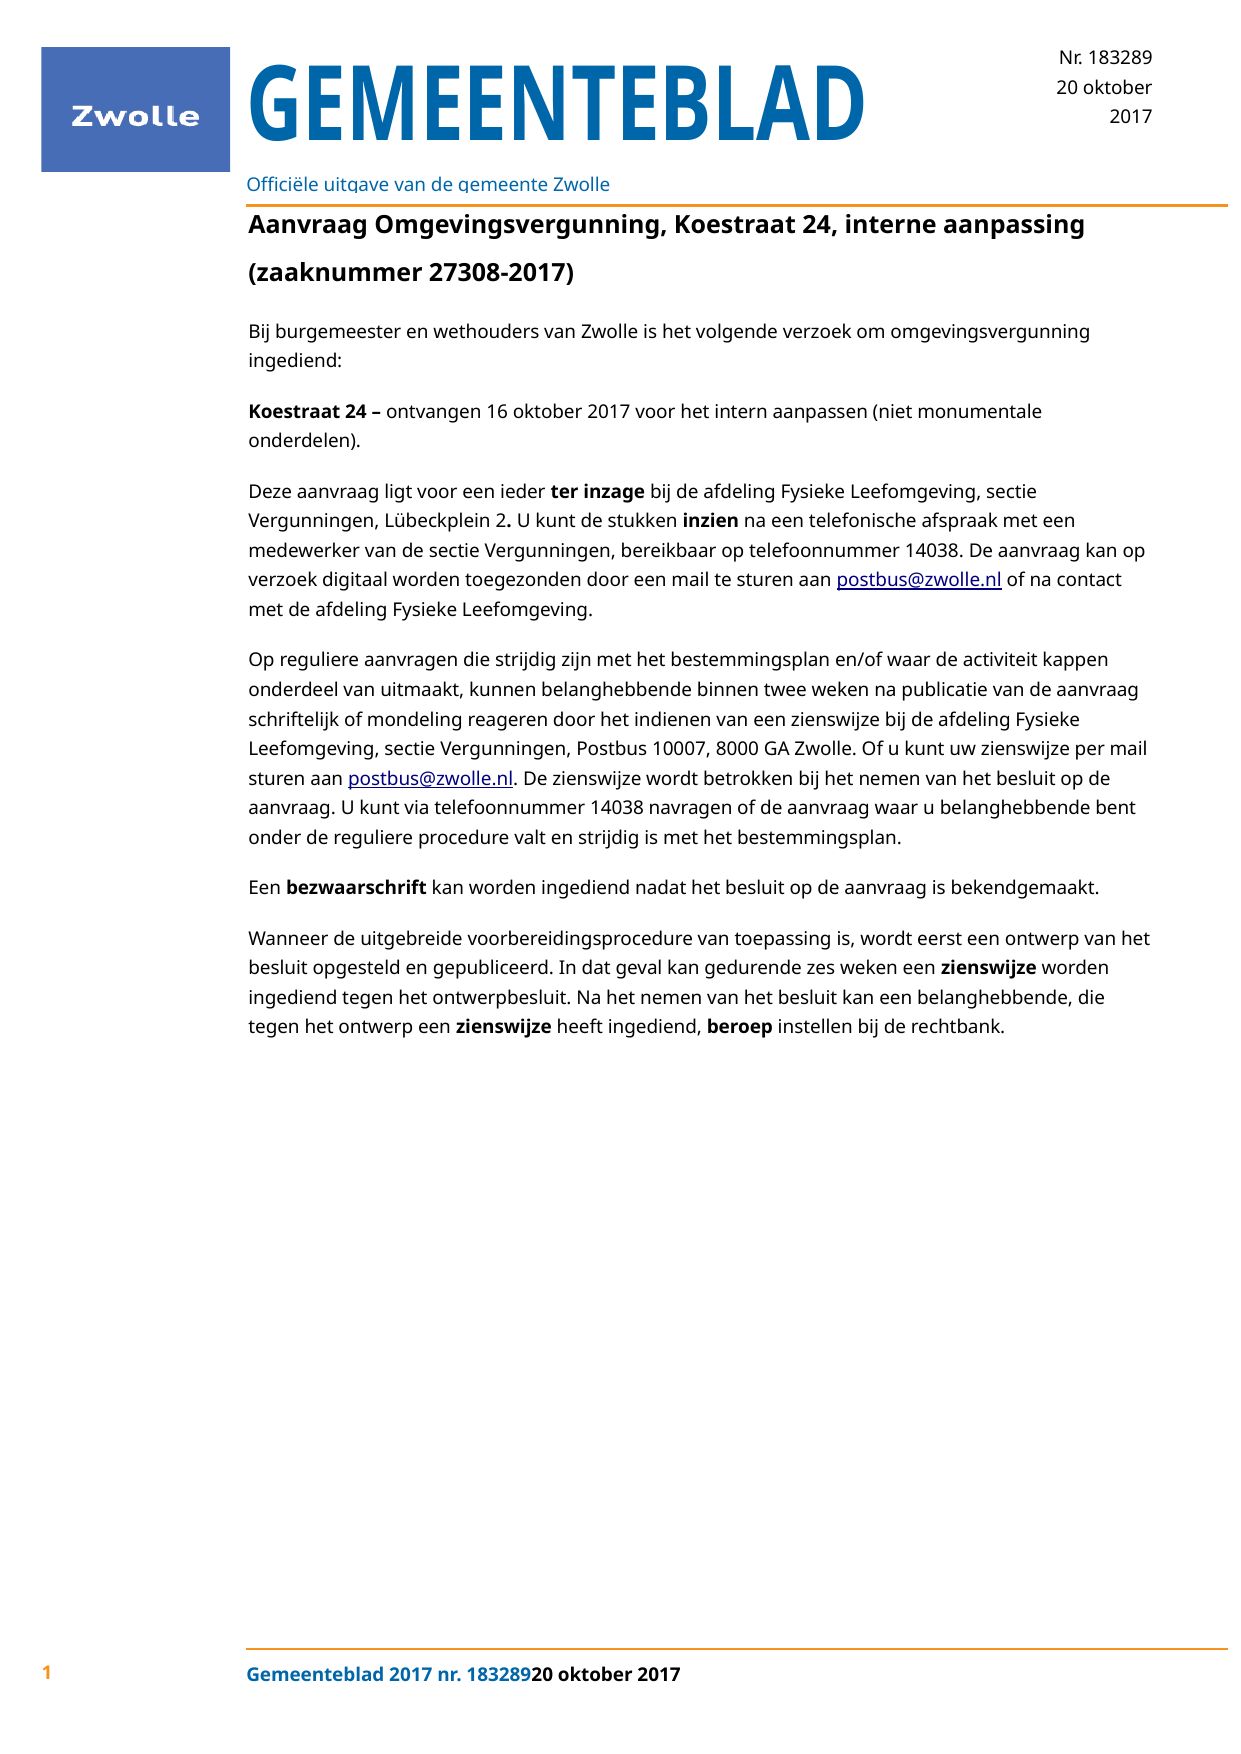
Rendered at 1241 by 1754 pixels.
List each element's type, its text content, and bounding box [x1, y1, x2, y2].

text Koestraat 24 – ontvangen 16 oktober 2017 voor het intern aanpassen (niet monumentale onderdelen). [248, 398, 1152, 453]
text Op reguliere aanvragen die strijdig zijn met het bestemmingsplan en/of waar de activiteit kappen onderdeel van uitmaakt, kunnen belanghebbende binnen twee weken na publicatie van de aanvraag schriftelijk of mondeling reageren door het indienen van een zienswijze bij de afdeling Fysieke Leefomgeving, sectie Vergunningen, Postbus 10007, 8000 GA Zwolle. Of u kunt uw zienswijze per mail sturen aan postbus@zwolle.nl. De zienswijze wordt betrokken bij het nemen van het besluit op de aanvraag. U kunt via telefoonnummer 14038 navragen of de aanvraag waar u belanghebbende bent onder de reguliere procedure valt en strijdig is met het bestemmingsplan. [248, 647, 1152, 850]
text Deze aanvraag ligt voor een ieder ter inzage bij de afdeling Fysieke Leefomgeving, sectie Vergunningen, Lübeckplein 2. U kunt de stukken inzien na een telefonische afspraak met een medewerker van de sectie Vergunningen, bereikbaar op telefoonnummer 14038. De aanvraag kan op verzoek digitaal worden toegezonden door een mail te sturen aan postbus@zwolle.nl of na contact met de afdeling Fysieke Leefomgeving. [248, 478, 1152, 622]
picture [41, 47, 231, 172]
text Een bezwaarschrift kan worden ingediend nadat het besluit op de aanvraag is bekendgemaakt. [248, 874, 1152, 900]
text Aanvraag Omgevingsvergunning, Koestraat 24, interne aanpassing (zaaknummer 27308-2017) [248, 207, 1152, 288]
text Wanneer de uitgebreide voorbereidingsprocedure van toepassing is, wordt eerst een ontwerp van het besluit opgesteld en gepubliceerd. In dat geval kan gedurende zes weken een zienswijze worden ingediend tegen het ontwerpbesluit. Na het nemen van het besluit kan een belanghebbende, die tegen het ontwerp een zienswijze heeft ingediend, beroep instellen bij de rechtbank. [248, 925, 1152, 1039]
text Bij burgemeester en wethouders van Zwolle is het volgende verzoek om omgevingsvergunning ingediend: [248, 318, 1152, 373]
